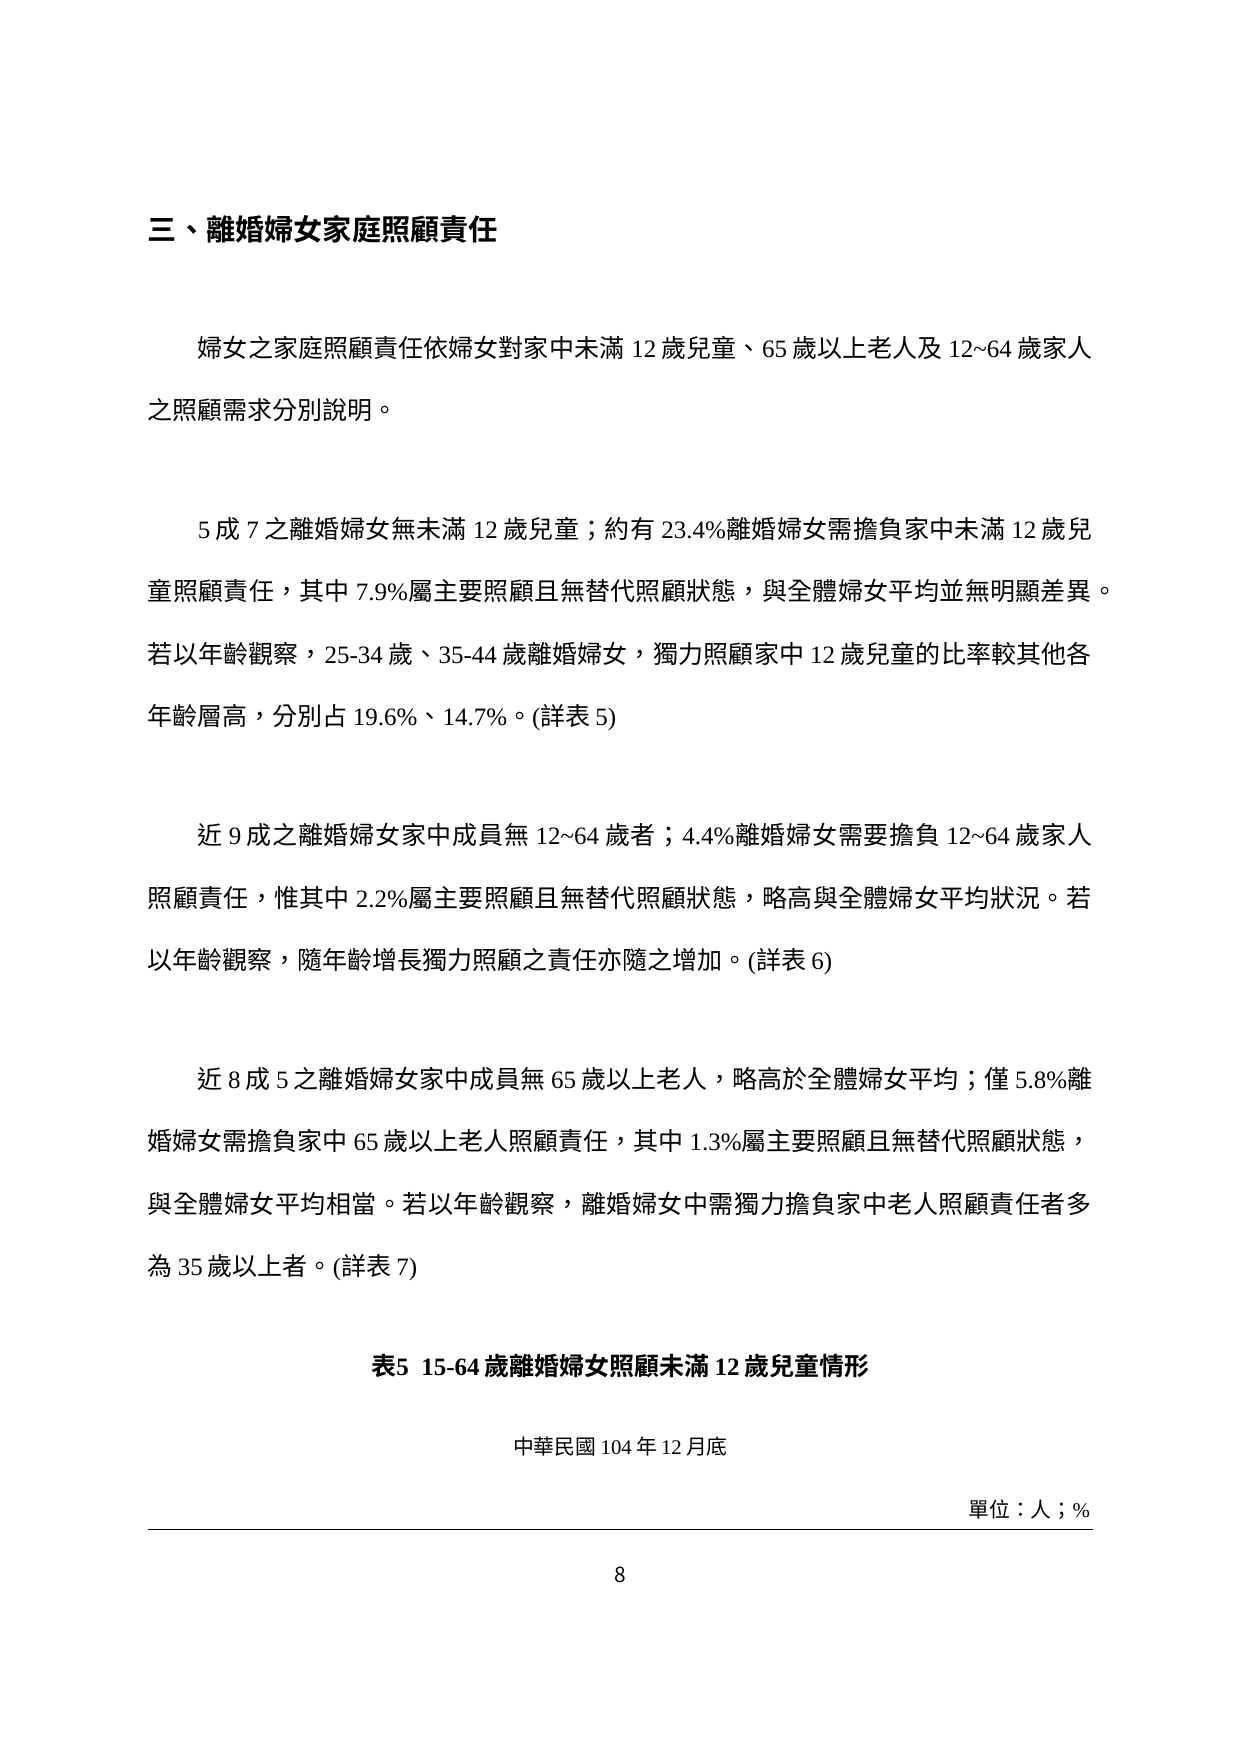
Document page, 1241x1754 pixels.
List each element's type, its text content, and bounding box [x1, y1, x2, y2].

text 三、離婚婦女家庭照顧責任 [148, 186, 1092, 248]
text 婦女之家庭照顧責任依婦女對家中未滿12歲兒童、65歲以上老人及12~64歲家人之照顧需求分別說明。 [148, 304, 1092, 429]
text 5成7之離婚婦女無未滿12歲兒童；約有23.4%離婚婦女需擔負家中未滿12歲兒童照顧責任，其中7.9%屬主要照顧且無替代照顧狀態，與全體婦女平均並無明顯差異。若以年齡觀察，25-34歲、35-44歲離婚婦女，獨力照顧家中12歲兒童的比率較其他各年齡層高，分別占19.6%、14.7%。(詳表5) [148, 486, 1092, 736]
table_cell 單位：人；% [148, 1466, 1092, 1529]
list 15-64歲離婚婦女照顧未滿12歲兒童情形 [148, 1323, 1092, 1386]
text 近9成之離婚婦女家中成員無12~64歲者；4.4%離婚婦女需要擔負12~64歲家人照顧責任，惟其中2.2%屬主要照顧且無替代照顧狀態，略高與全體婦女平均狀況。若以年齡觀察，隨年齡增長獨力照顧之責任亦隨之增加。(詳表6) [148, 792, 1092, 979]
table_header 中華民國104年12月底 [148, 1404, 1092, 1466]
text 近8成5之離婚婦女家中成員無65歲以上老人，略高於全體婦女平均；僅5.8%離婚婦女需擔負家中65歲以上老人照顧責任，其中1.3%屬主要照顧且無替代照顧狀態，與全體婦女平均相當。若以年齡觀察，離婚婦女中需獨力擔負家中老人照顧責任者多為35歲以上者。(詳表7) [148, 1036, 1092, 1286]
